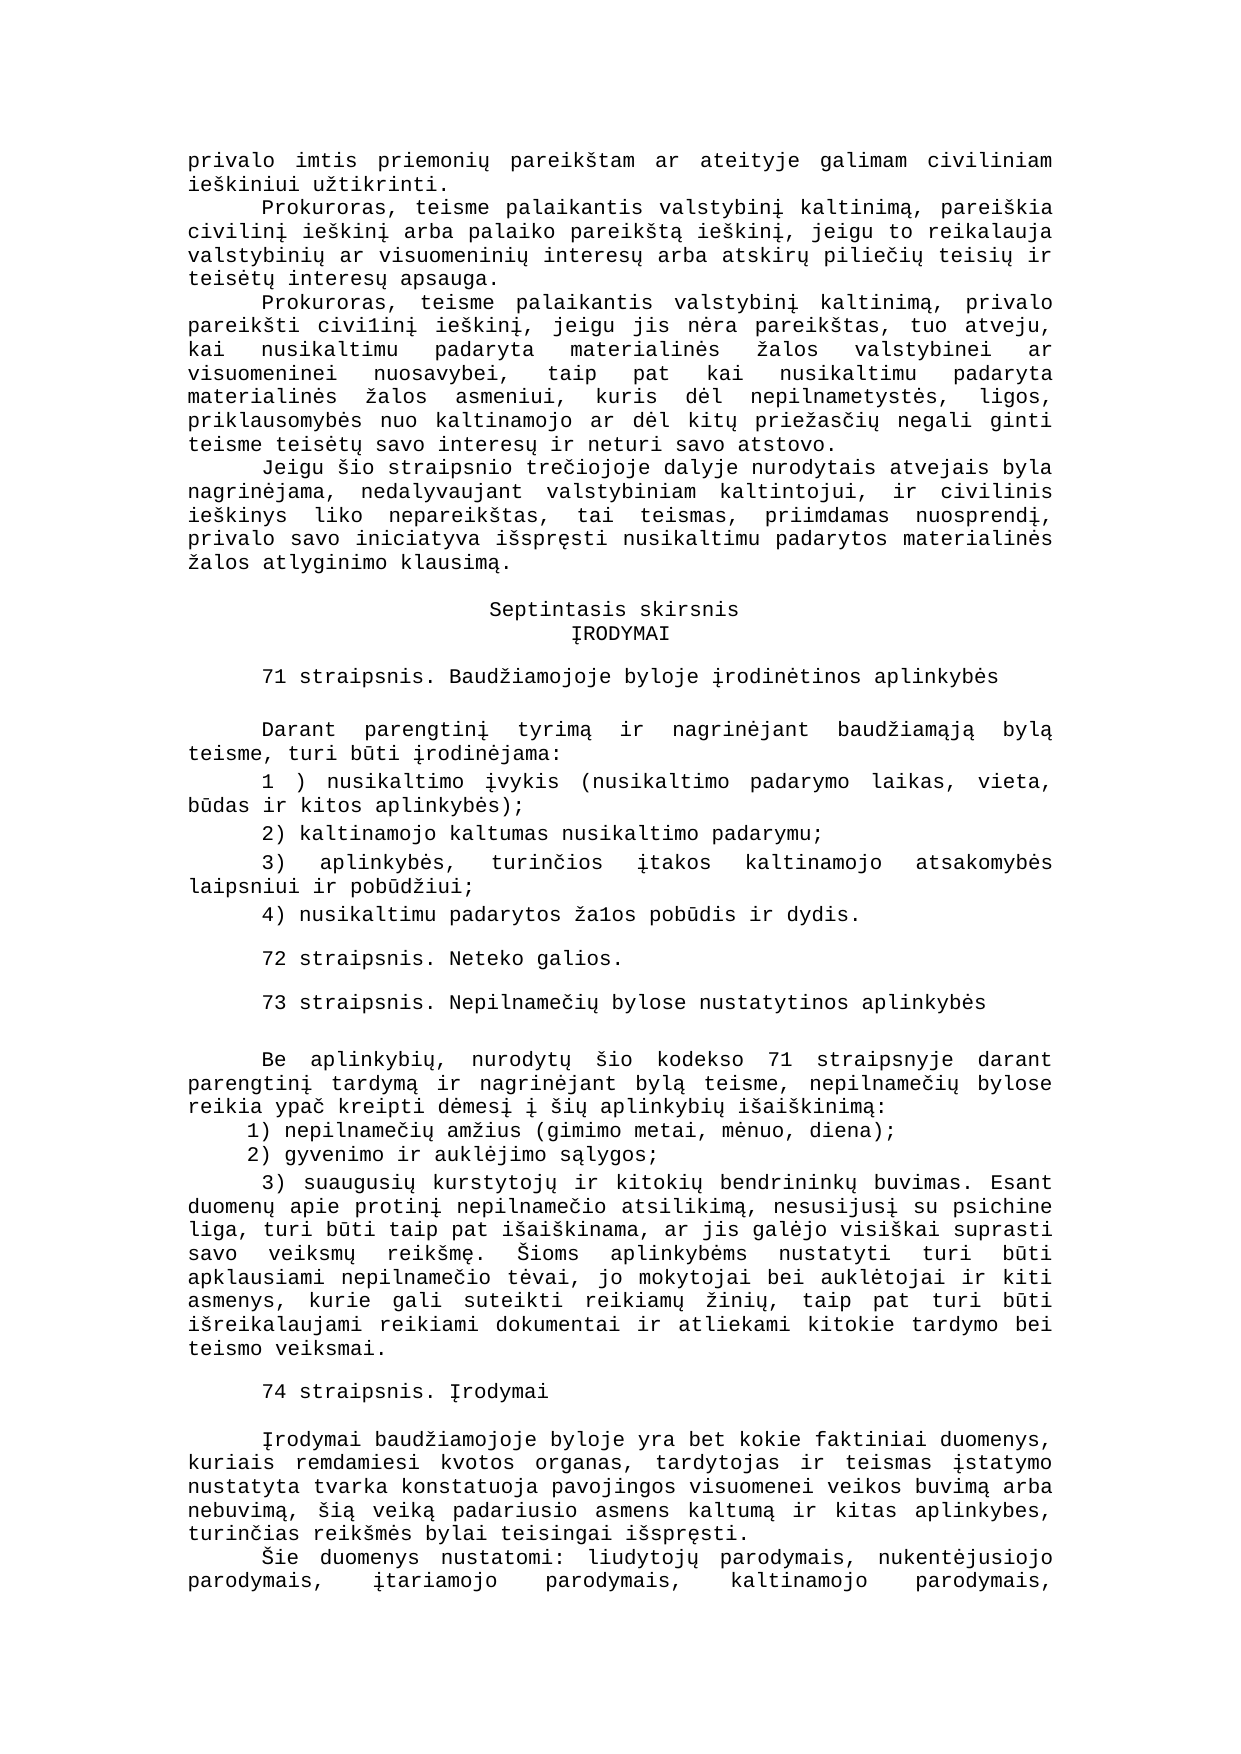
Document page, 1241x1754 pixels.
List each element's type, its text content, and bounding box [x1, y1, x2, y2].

text 1) nepilnamečių amžius (gimimo metai, mėnuo, diena); [187, 1120, 1053, 1143]
text 73 straipsnis. Nepilnamečių bylose nustatytinos aplinkybės [187, 992, 1053, 1015]
text privalo imtis priemonių pareikštam ar ateityje galimam civiliniam ieškiniui užtikrinti. [187, 150, 1053, 197]
text 2) gyvenimo ir auklėjimo sąlygos; [187, 1143, 1053, 1167]
text Prokuroras, teisme palaikantis valstybinį kaltinimą, pareiškia civilinį ieškinį arba palaiko pareikštą ieškinį, jeigu to reikalauja valstybinių ar visuomeninių interesų arba atskirų piliečių teisių ir teisėtų interesų apsauga. [187, 197, 1053, 292]
text 4) nusikaltimu padarytos ža1os pobūdis ir dydis. [187, 904, 1053, 928]
text 3) aplinkybės, turinčios įtakos kaltinamojo atsakomybės laipsniui ir pobūdžiui; [187, 852, 1053, 899]
text Septintasis skirsnis [187, 599, 1053, 623]
text Jeigu šio straipsnio trečiojoje dalyje nurodytais atvejais byla nagrinėjama, nedalyvaujant valstybiniam kaltintojui, ir civilinis ieškinys liko nepareikštas, tai teismas, priimdamas nuosprendį, privalo savo iniciatyva išspręsti nusikaltimu padarytos materialinės žalos atlyginimo klausimą. [187, 457, 1053, 576]
text 2) kaltinamojo kaltumas nusikaltimo padarymu; [187, 823, 1053, 847]
text ĮRODYMAI [173, 623, 1053, 647]
text 3) suaugusių kurstytojų ir kitokių bendrininkų buvimas. Esant duomenų apie protinį nepilnamečio atsilikimą, nesusijusį su psichine liga, turi būti taip pat išaiškinama, ar jis galėjo visiškai suprasti savo veiksmų reikšmę. Šioms aplinkybėms nustatyti turi būti apklausiami nepilnamečio tėvai, jo mokytojai bei auklėtojai ir kiti asmenys, kurie gali suteikti reikiamų žinių, taip pat turi būti išreikalaujami reikiami dokumentai ir atliekami kitokie tardymo bei teismo veiksmai. [187, 1172, 1053, 1361]
text 71 straipsnis. Baudžiamojoje byloje įrodinėtinos aplinkybės [187, 667, 1053, 690]
text Darant parengtinį tyrimą ir nagrinėjant baudžiamąją bylą teisme, turi būti įrodinėjama: [187, 719, 1053, 766]
text 72 straipsnis. Neteko galios. [187, 948, 1053, 972]
text Be aplinkybių, nurodytų šio kodekso 71 straipsnyje darant parengtinį tardymą ir nagrinėjant bylą teisme, nepilnamečių bylose reikia ypač kreipti dėmesį į šių aplinkybių išaiškinimą: [187, 1049, 1053, 1120]
text Įrodymai baudžiamojoje byloje yra bet kokie faktiniai duomenys, kuriais remdamiesi kvotos organas, tardytojas ir teismas įstatymo nustatyta tvarka konstatuoja pavojingos visuomenei veikos buvimą arba nebuvimą, šią veiką padariusio asmens kaltumą ir kitas aplinkybes, turinčias reikšmės bylai teisingai išspręsti. [187, 1429, 1053, 1547]
text 1 ) nusikaltimo įvykis (nusikaltimo padarymo laikas, vieta, būdas ir kitos aplinkybės); [187, 771, 1053, 818]
text 74 straipsnis. Įrodymai [187, 1381, 1053, 1405]
text Prokuroras, teisme palaikantis valstybinį kaltinimą, privalo pareikšti civi1inį ieškinį, jeigu jis nėra pareikštas, tuo atveju, kai nusikaltimu padaryta materialinės žalos valstybinei ar visuomeninei nuosavybei, taip pat kai nusikaltimu padaryta materialinės žalos asmeniui, kuris dėl nepilnametystės, ligos, priklausomybės nuo kaltinamojo ar dėl kitų priežasčių negali ginti teisme teisėtų savo interesų ir neturi savo atstovo. [187, 292, 1053, 457]
text Šie duomenys nustatomi: liudytojų parodymais, nukentėjusiojo parodymais, įtariamojo parodymais, kaltinamojo parodymais, [187, 1547, 1053, 1594]
